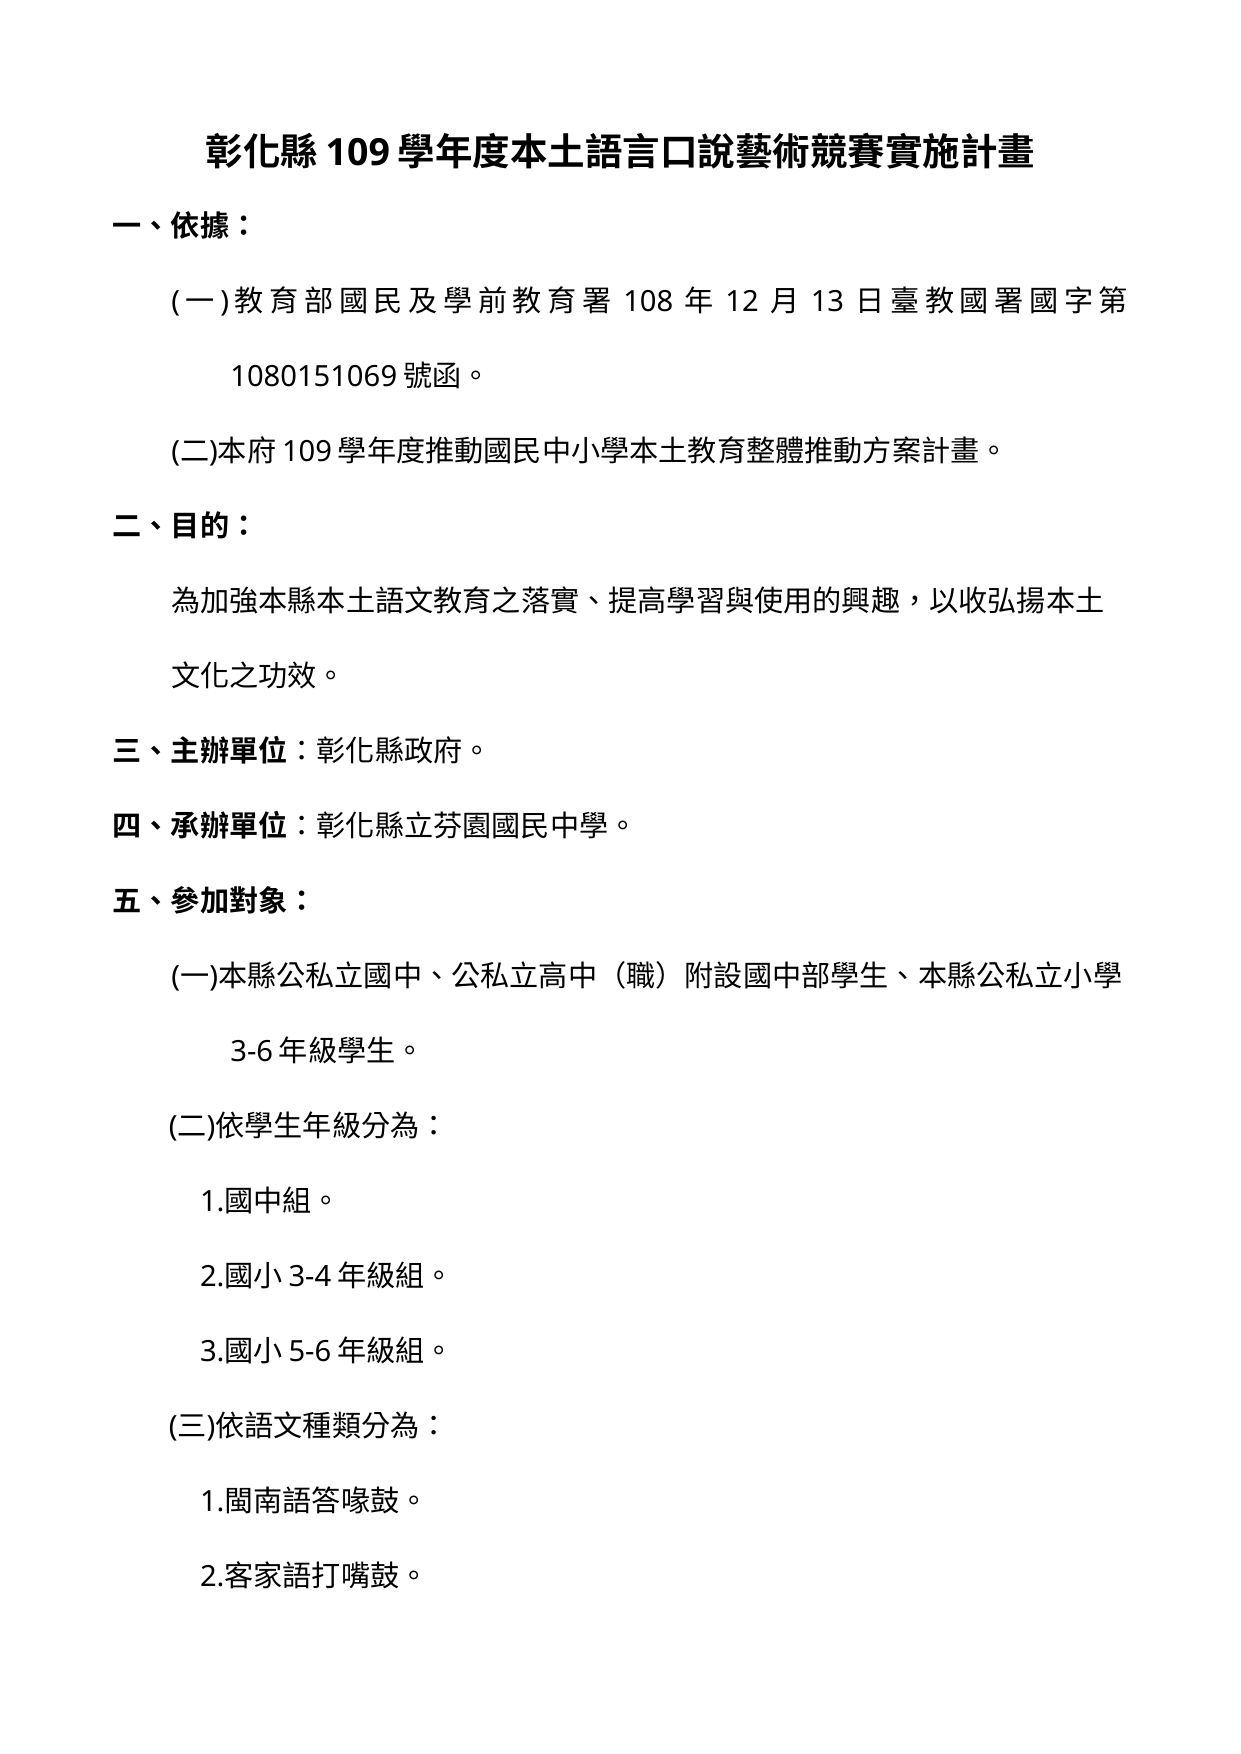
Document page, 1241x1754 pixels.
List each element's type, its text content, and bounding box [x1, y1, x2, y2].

text 三、主辦單位：彰化縣政府。 [112, 711, 1128, 786]
text 二、目的： [112, 486, 1128, 561]
text 2.國小3-4年級組。 [200, 1236, 1128, 1311]
text 1.國中組。 [200, 1161, 1128, 1236]
text 3.國小5-6年級組。 [200, 1311, 1128, 1386]
text (二)本府109學年度推動國民中小學本土教育整體推動方案計畫。 [171, 411, 1128, 486]
text 四、承辦單位：彰化縣立芬園國民中學。 [112, 786, 1128, 861]
subtitle (二)依學生年級分為： [168, 1086, 1128, 1161]
text 2.客家語打嘴鼓。 [200, 1536, 1128, 1611]
text 為加強本縣本土語文教育之落實、提高學習與使用的興趣，以收弘揚本土文化之功效。 [171, 561, 1128, 711]
text 1.閩南語答喙鼓。 [200, 1461, 1128, 1536]
subtitle (一)本縣公私立國中、公私立高中（職）附設國中部學生、本縣公私立小學3-6年級學生。 [171, 936, 1128, 1086]
text 彰化縣109學年度本土語言口說藝術競賽實施計畫 [112, 111, 1128, 186]
subtitle (三)依語文種類分為： [168, 1386, 1128, 1461]
text (一)教育部國民及學前教育署108年12月13日臺教國署國字第1080151069號函。 [171, 261, 1128, 411]
text 一、依據： [112, 186, 1128, 261]
text 五、參加對象： [112, 861, 1128, 936]
